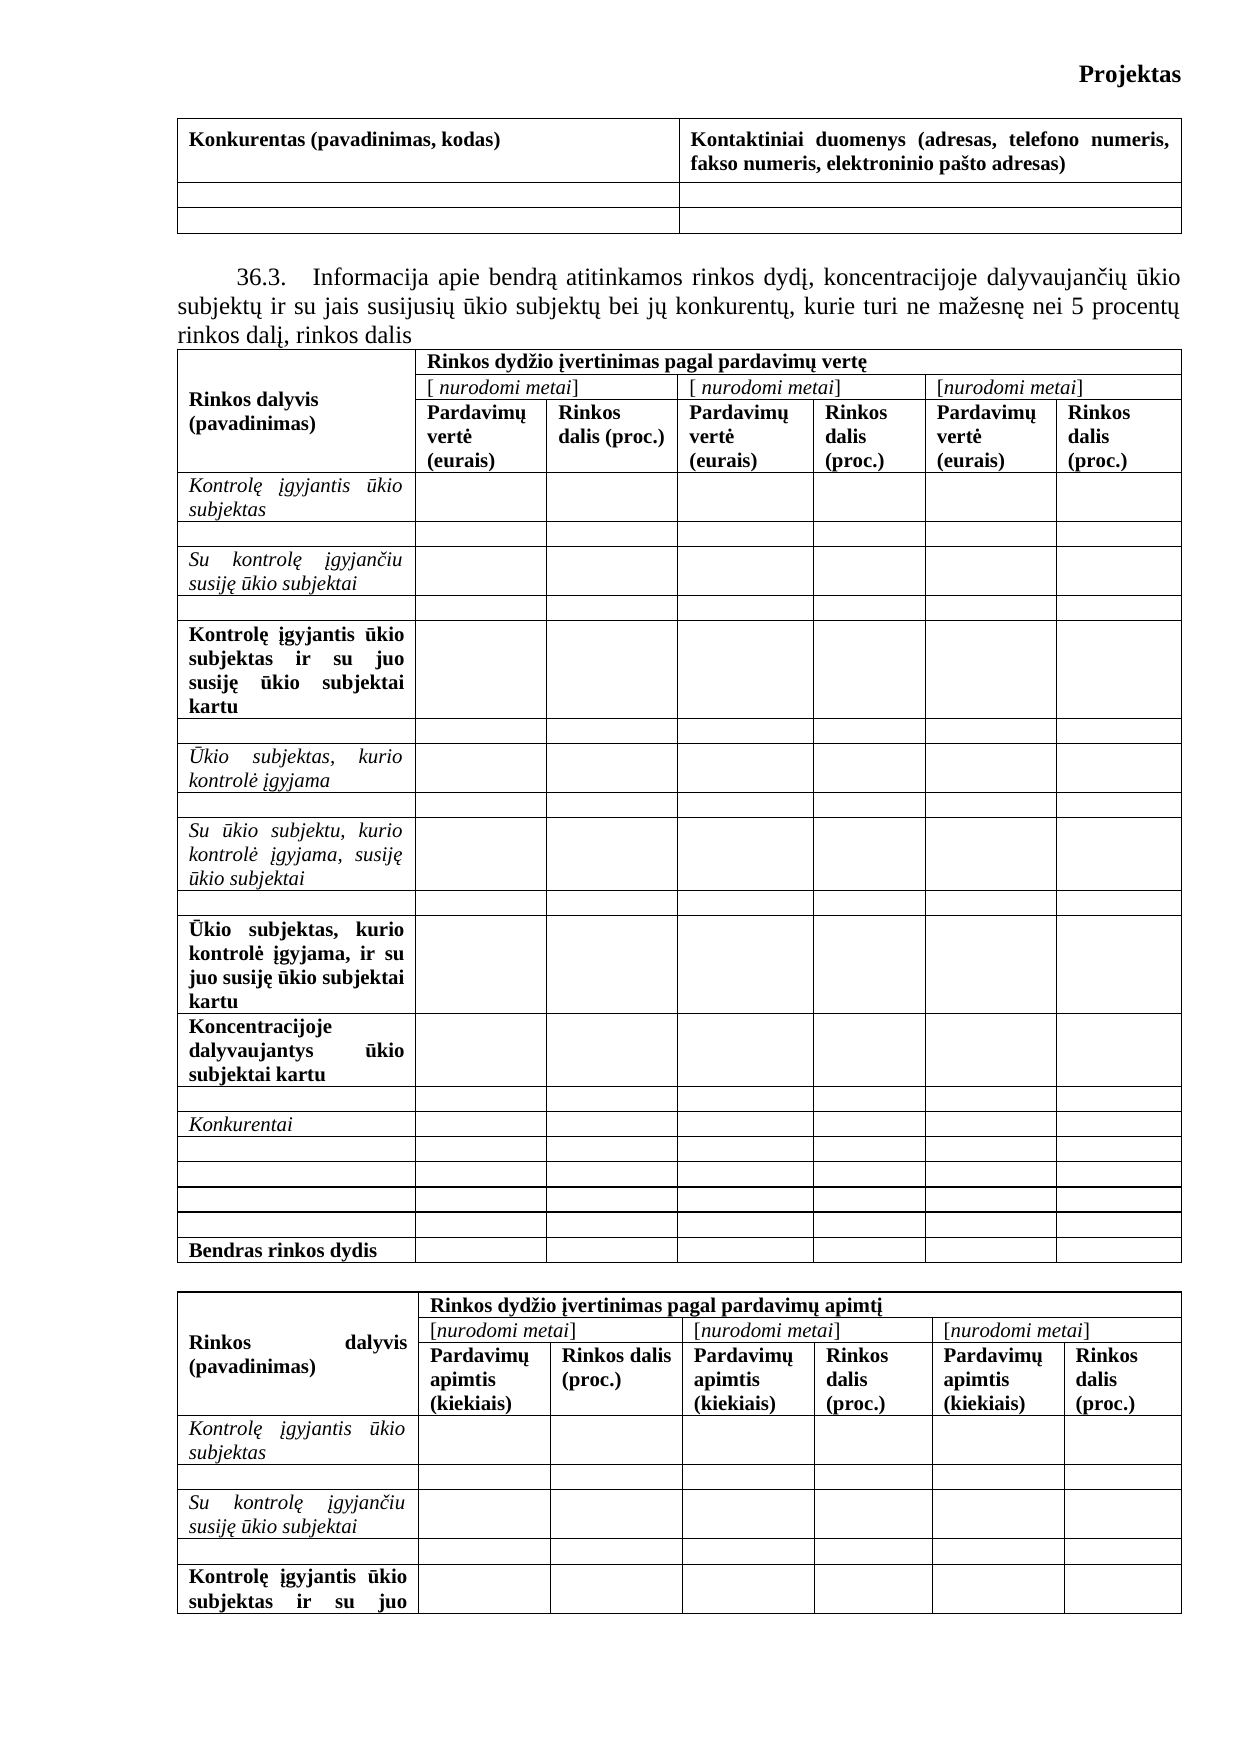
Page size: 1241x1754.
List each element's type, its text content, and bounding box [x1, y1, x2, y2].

table_cell [814, 818, 925, 890]
table_cell [547, 473, 677, 521]
table_cell [814, 473, 925, 521]
table_cell [814, 744, 925, 792]
table_cell [547, 1188, 677, 1211]
table_cell [814, 1137, 925, 1161]
table_cell Konkurentai [178, 1112, 415, 1136]
table_cell Pardavimų vertė (eurais) [416, 400, 546, 472]
table_cell [547, 1162, 677, 1186]
table_cell [178, 1213, 415, 1237]
table_cell Pardavimų vertė (eurais) [926, 400, 1056, 472]
table_cell [1057, 916, 1181, 1013]
table_cell [814, 1188, 925, 1211]
table_cell [551, 1465, 682, 1489]
table_cell [933, 1490, 1064, 1538]
table_cell [419, 1539, 550, 1563]
table_cell [814, 1087, 925, 1111]
table_cell [926, 522, 1056, 546]
table_cell [nurodomi metai] [683, 1318, 932, 1342]
table_cell [547, 891, 677, 915]
table_cell [547, 1213, 677, 1237]
table_cell [678, 473, 813, 521]
table_cell [551, 1490, 682, 1538]
table_cell [814, 621, 925, 718]
table_cell [1057, 719, 1181, 743]
table_cell [1057, 1014, 1181, 1086]
table_cell [815, 1465, 932, 1489]
table_cell [926, 891, 1056, 915]
table_cell [683, 1416, 814, 1464]
table_cell [926, 1087, 1056, 1111]
table_cell [678, 1087, 813, 1111]
table_cell Kontrolę įgyjantis ūkio subjektas ir su juo [178, 1565, 418, 1613]
table_cell [678, 1188, 813, 1211]
table_cell [1057, 1112, 1181, 1136]
table_cell [547, 547, 677, 595]
table_cell [815, 1565, 932, 1613]
table_cell [416, 1112, 546, 1136]
table_cell [678, 1014, 813, 1086]
table_cell [814, 891, 925, 915]
table_cell [547, 1238, 677, 1262]
table_cell [815, 1490, 932, 1538]
table_cell [1057, 1213, 1181, 1237]
table_cell [814, 547, 925, 595]
table_cell [547, 818, 677, 890]
table_cell [178, 719, 415, 743]
table_cell [815, 1416, 932, 1464]
table_cell [416, 1188, 546, 1211]
table_cell [178, 183, 679, 207]
table_cell [1057, 1087, 1181, 1111]
table_cell [678, 522, 813, 546]
table_cell Ūkio subjektas, kurio kontrolė įgyjama, ir su juo susiję ūkio subjektai kartu [178, 916, 415, 1013]
table_cell [1057, 596, 1181, 620]
table_cell [678, 719, 813, 743]
table_cell [926, 744, 1056, 792]
table_cell [178, 596, 415, 620]
table_cell Kontrolę įgyjantis ūkio subjektas ir su juo susiję ūkio subjektai kartu [178, 621, 415, 718]
table_cell [926, 473, 1056, 521]
table_cell [551, 1539, 682, 1563]
table_cell [416, 1014, 546, 1086]
table_cell [416, 891, 546, 915]
table_cell [547, 719, 677, 743]
table_cell [1057, 1137, 1181, 1161]
table_cell [416, 596, 546, 620]
text 36.3. Informacija apie bendrą atitinkamos rinkos dydį, koncentracijoje dalyvaujančių ūkio subjektų ir su jais susijusių ūkio subjektų bei jų konkurentų, kurie turi ne mažesnę nei 5 procentų rinkos dalį, rinkos dalis [177, 262, 1181, 348]
table_cell [814, 596, 925, 620]
table_cell [678, 916, 813, 1013]
table_cell [926, 793, 1056, 817]
table_cell [1057, 547, 1181, 595]
table_cell [547, 744, 677, 792]
table_cell Rinkos dalis (proc.) [1057, 400, 1181, 472]
table_cell [933, 1465, 1064, 1489]
table_cell [933, 1416, 1064, 1464]
table_cell Pardavimų vertė (eurais) [678, 400, 813, 472]
table_cell [nurodomi metai] [419, 1318, 682, 1342]
table_cell [416, 1238, 546, 1262]
table_cell Pardavimų apimtis (kiekiais) [683, 1343, 814, 1415]
table_cell [416, 719, 546, 743]
table_cell [1057, 1188, 1181, 1211]
table_cell [678, 1238, 813, 1262]
table_cell [1065, 1565, 1181, 1613]
table_cell [1057, 1238, 1181, 1262]
table_cell [926, 916, 1056, 1013]
table_header Rinkos dalyvis (pavadinimas) [178, 350, 415, 472]
table_cell [926, 1213, 1056, 1237]
table_cell [678, 793, 813, 817]
table_cell [551, 1416, 682, 1464]
table_cell Pardavimų apimtis (kiekiais) [419, 1343, 550, 1415]
table_cell Su kontrolę įgyjančiu susiję ūkio subjektai [178, 547, 415, 595]
table_cell [547, 621, 677, 718]
table_cell [1057, 818, 1181, 890]
table_cell Su ūkio subjektu, kurio kontrolė įgyjama, susiję ūkio subjektai [178, 818, 415, 890]
table_cell [815, 1539, 932, 1563]
table_cell [933, 1565, 1064, 1613]
table_cell [551, 1565, 682, 1613]
table_cell [1057, 621, 1181, 718]
table_cell [178, 1188, 415, 1211]
table_cell [678, 1137, 813, 1161]
table_header Rinkos dydžio įvertinimas pagal pardavimų apimtį [419, 1293, 1181, 1317]
table_cell [416, 1213, 546, 1237]
table_cell [926, 1014, 1056, 1086]
table_cell [814, 1162, 925, 1186]
table_cell [1057, 473, 1181, 521]
table_cell [814, 1213, 925, 1237]
table_cell [1057, 522, 1181, 546]
table_cell [419, 1565, 550, 1613]
table_cell [547, 1014, 677, 1086]
table_cell [926, 1238, 1056, 1262]
table_cell Koncentracijoje dalyvaujantys ūkio subjektai kartu [178, 1014, 415, 1086]
table_cell [nurodomi metai] [933, 1318, 1181, 1342]
table_cell [178, 1137, 415, 1161]
table_cell Rinkos dalis (proc.) [1065, 1343, 1181, 1415]
table_cell [814, 793, 925, 817]
table_cell Kontrolę įgyjantis ūkio subjektas [178, 473, 415, 521]
table_cell [ nurodomi metai] [678, 375, 925, 399]
table_cell [178, 793, 415, 817]
table_cell Pardavimų apimtis (kiekiais) [933, 1343, 1064, 1415]
table_cell [678, 1112, 813, 1136]
table_header Kontaktiniai duomenys (adresas, telefono numeris, fakso numeris, elektroninio pašto adresas) [680, 119, 1181, 182]
table_cell Kontrolę įgyjantis ūkio subjektas [178, 1416, 418, 1464]
table_cell [1057, 744, 1181, 792]
table_cell [678, 1213, 813, 1237]
table_cell [nurodomi metai] [926, 375, 1181, 399]
table_cell [814, 719, 925, 743]
table_cell [547, 522, 677, 546]
table_cell [926, 621, 1056, 718]
table_cell [178, 1539, 418, 1563]
table_cell [814, 1014, 925, 1086]
table_cell [933, 1539, 1064, 1563]
table_cell [416, 522, 546, 546]
table_cell [926, 719, 1056, 743]
table_cell [678, 621, 813, 718]
table_cell [926, 1162, 1056, 1186]
table_cell [178, 1162, 415, 1186]
table_cell [547, 916, 677, 1013]
table_cell [419, 1416, 550, 1464]
table_cell [547, 1087, 677, 1111]
table_cell [678, 744, 813, 792]
table_cell [416, 1162, 546, 1186]
table_cell [547, 1137, 677, 1161]
table_cell [814, 1112, 925, 1136]
table_cell [178, 208, 679, 232]
table_cell [678, 596, 813, 620]
table_cell [683, 1565, 814, 1613]
table_cell [1065, 1490, 1181, 1538]
table_cell [416, 547, 546, 595]
table_cell [814, 916, 925, 1013]
table_header Konkurentas (pavadinimas, kodas) [178, 119, 679, 182]
table_cell [1065, 1539, 1181, 1563]
table_cell [178, 522, 415, 546]
table_cell [814, 522, 925, 546]
table_cell [678, 1162, 813, 1186]
table_cell Rinkos dalis (proc.) [547, 400, 677, 472]
table_cell [547, 1112, 677, 1136]
table_cell [680, 208, 1181, 232]
table_cell [680, 183, 1181, 207]
table_cell [678, 547, 813, 595]
table_cell [416, 1087, 546, 1111]
table_cell [ nurodomi metai] [416, 375, 677, 399]
table_cell Bendras rinkos dydis [178, 1238, 415, 1262]
table_cell [547, 596, 677, 620]
table_cell [926, 1112, 1056, 1136]
table_cell [1065, 1416, 1181, 1464]
table_header Rinkos dalyvis (pavadinimas) [178, 1293, 418, 1415]
table_cell [926, 547, 1056, 595]
table_cell [683, 1490, 814, 1538]
table_cell [1057, 1162, 1181, 1186]
table_cell [678, 818, 813, 890]
table_cell Rinkos dalis (proc.) [551, 1343, 682, 1415]
table_cell [416, 916, 546, 1013]
table_cell [178, 891, 415, 915]
table_cell [416, 818, 546, 890]
table_cell [814, 1238, 925, 1262]
table_cell [416, 793, 546, 817]
table_cell [926, 1188, 1056, 1211]
table_cell [683, 1539, 814, 1563]
table_cell Ūkio subjektas, kurio kontrolė įgyjama [178, 744, 415, 792]
table_cell [678, 891, 813, 915]
table_cell [419, 1490, 550, 1538]
table_cell Su kontrolę įgyjančiu susiję ūkio subjektai [178, 1490, 418, 1538]
table_cell [416, 621, 546, 718]
table_cell [547, 793, 677, 817]
table_cell [416, 473, 546, 521]
table_cell [416, 744, 546, 792]
table_cell [178, 1465, 418, 1489]
table_cell [1057, 891, 1181, 915]
table_cell Rinkos dalis (proc.) [814, 400, 925, 472]
table_cell [178, 1087, 415, 1111]
table_cell [416, 1137, 546, 1161]
table_cell Rinkos dalis (proc.) [815, 1343, 932, 1415]
table_cell [419, 1465, 550, 1489]
table_cell [926, 818, 1056, 890]
table_cell [1065, 1465, 1181, 1489]
table_cell [926, 596, 1056, 620]
table_cell [926, 1137, 1056, 1161]
table_cell [1057, 793, 1181, 817]
table_header Rinkos dydžio įvertinimas pagal pardavimų vertę [416, 350, 1181, 373]
table_cell [683, 1465, 814, 1489]
